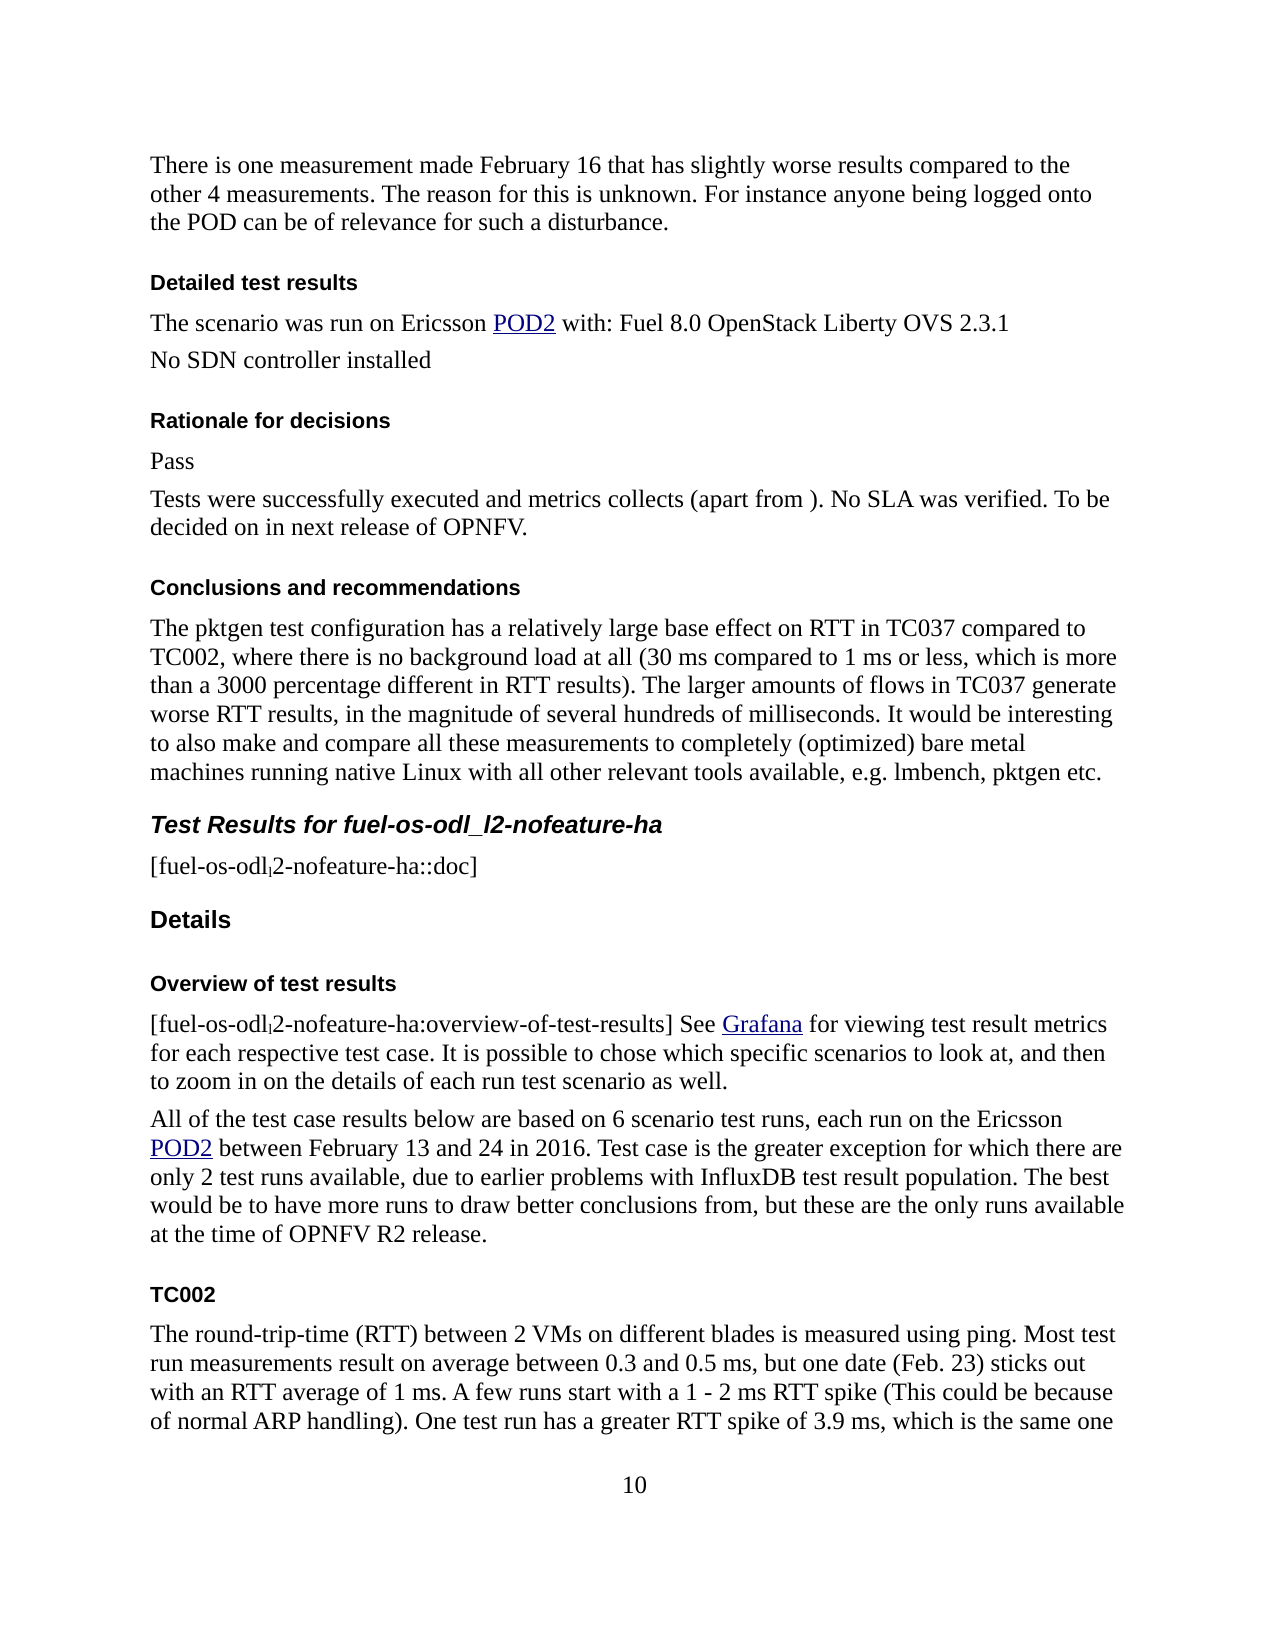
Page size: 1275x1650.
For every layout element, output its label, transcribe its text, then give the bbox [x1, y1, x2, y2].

text [fuel-os-odll2-nofeature-ha::doc] [150, 851, 1125, 880]
subtitle Test Results for fuel-os-odl_l2-nofeature-ha [150, 810, 1125, 839]
subtitle Detailed test results [150, 270, 1125, 295]
text There is one measurement made February 16 that has slightly worse results compared to the other 4 measurements. The reason for this is unknown. For instance anyone being logged onto the POD can be of relevance for such a disturbance. [150, 150, 1125, 236]
text All of the test case results below are based on 6 scenario test runs, each run on the Ericsson POD2 between February 13 and 24 in 2016. Test case is the greater exception for which there are only 2 test runs available, due to earlier problems with InfluxDB test result population. The best would be to have more runs to draw better conclusions from, but these are the only runs available at the time of OPNFV R2 release. [150, 1104, 1125, 1248]
subtitle TC002 [150, 1282, 1125, 1307]
text The scenario was run on Ericsson POD2 with: Fuel 8.0 OpenStack Liberty OVS 2.3.1 [150, 308, 1125, 337]
text The pktgen test configuration has a relatively large base effect on RTT in TC037 compared to TC002, where there is no background load at all (30 ms compared to 1 ms or less, which is more than a 3000 percentage different in RTT results). The larger amounts of flows in TC037 generate worse RTT results, in the magnitude of several hundreds of milliseconds. It would be interesting to also make and compare all these measurements to completely (optimized) bare metal machines running native Linux with all other relevant tools available, e.g. lmbench, pktgen etc. [150, 613, 1125, 785]
text No SDN controller installed [150, 346, 1125, 374]
subtitle Rationale for decisions [150, 408, 1125, 433]
subtitle Conclusions and recommendations [150, 575, 1125, 600]
subtitle Details [150, 905, 1125, 934]
text [fuel-os-odll2-nofeature-ha:overview-of-test-results] See Grafana for viewing test result metrics for each respective test case. It is possible to chose which specific scenarios to look at, and then to zoom in on the details of each run test scenario as well. [150, 1009, 1125, 1095]
subtitle Overview of test results [150, 971, 1125, 996]
text The round-trip-time (RTT) between 2 VMs on different blades is measured using ping. Most test run measurements result on average between 0.3 and 0.5 ms, but one date (Feb. 23) sticks out with an RTT average of 1 ms. A few runs start with a 1 - 2 ms RTT spike (This could be because of normal ARP handling). One test run has a greater RTT spike of 3.9 ms, which is the same one [150, 1319, 1125, 1434]
text Tests were successfully executed and metrics collects (apart from ). No SLA was verified. To be decided on in next release of OPNFV. [150, 484, 1125, 541]
text Pass [150, 446, 1125, 475]
